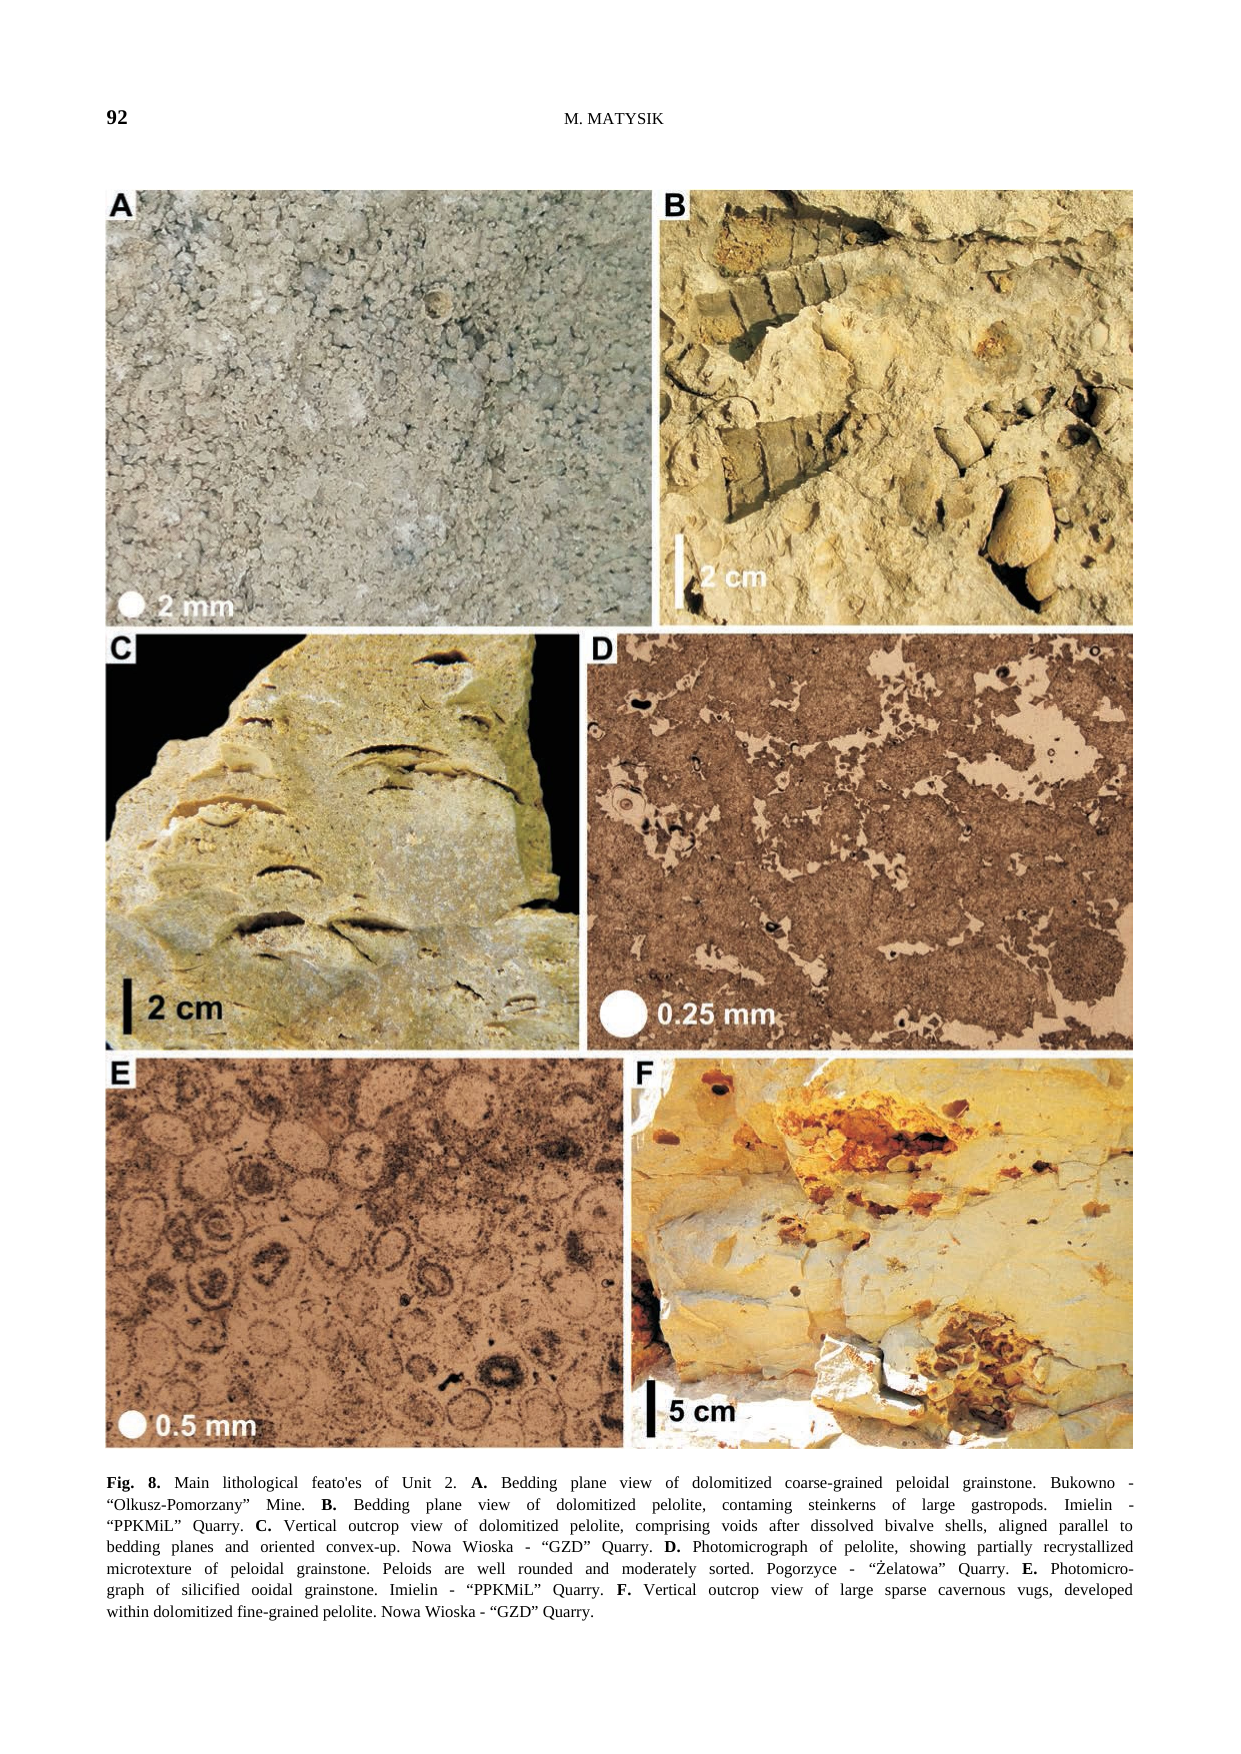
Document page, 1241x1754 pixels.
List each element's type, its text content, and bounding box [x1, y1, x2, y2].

picture [105, 189, 1133, 1449]
text Fig. 8. Main lithological feato'es of Unit 2. A. Bedding plane view of dolomitized coarse-grained peloidal grainstone. Bukowno - “Olkusz-Pomorzany” Mine. B. Bedding plane view of dolomitized pelolite, contaming steinkerns of large gastropods. Imielin - “PPKMiL” Quarry. C. Vertical outcrop view of dolomitized pelolite, comprising voids after dissolved bivalve shells, aligned parallel to bedding planes and oriented convex-up. Nowa Wioska - “GZD” Quarry. D. Photomicrograph of pelolite, showing partially recrystallized microtexture of peloidal grainstone. Peloids are well rounded and moderately sorted. Pogorzyce - “Żelatowa” Quarry. E. Photomicro- graph of silicified ooidal grainstone. Imielin - “PPKMiL” Quarry. F. Vertical outcrop view of large sparse cavernous vugs, developed within dolomitized fine-grained pelolite. Nowa Wioska - “GZD” Quarry. [106, 1471, 1134, 1622]
text M. MATYSIK [564, 111, 664, 128]
text 92 [106, 108, 128, 129]
